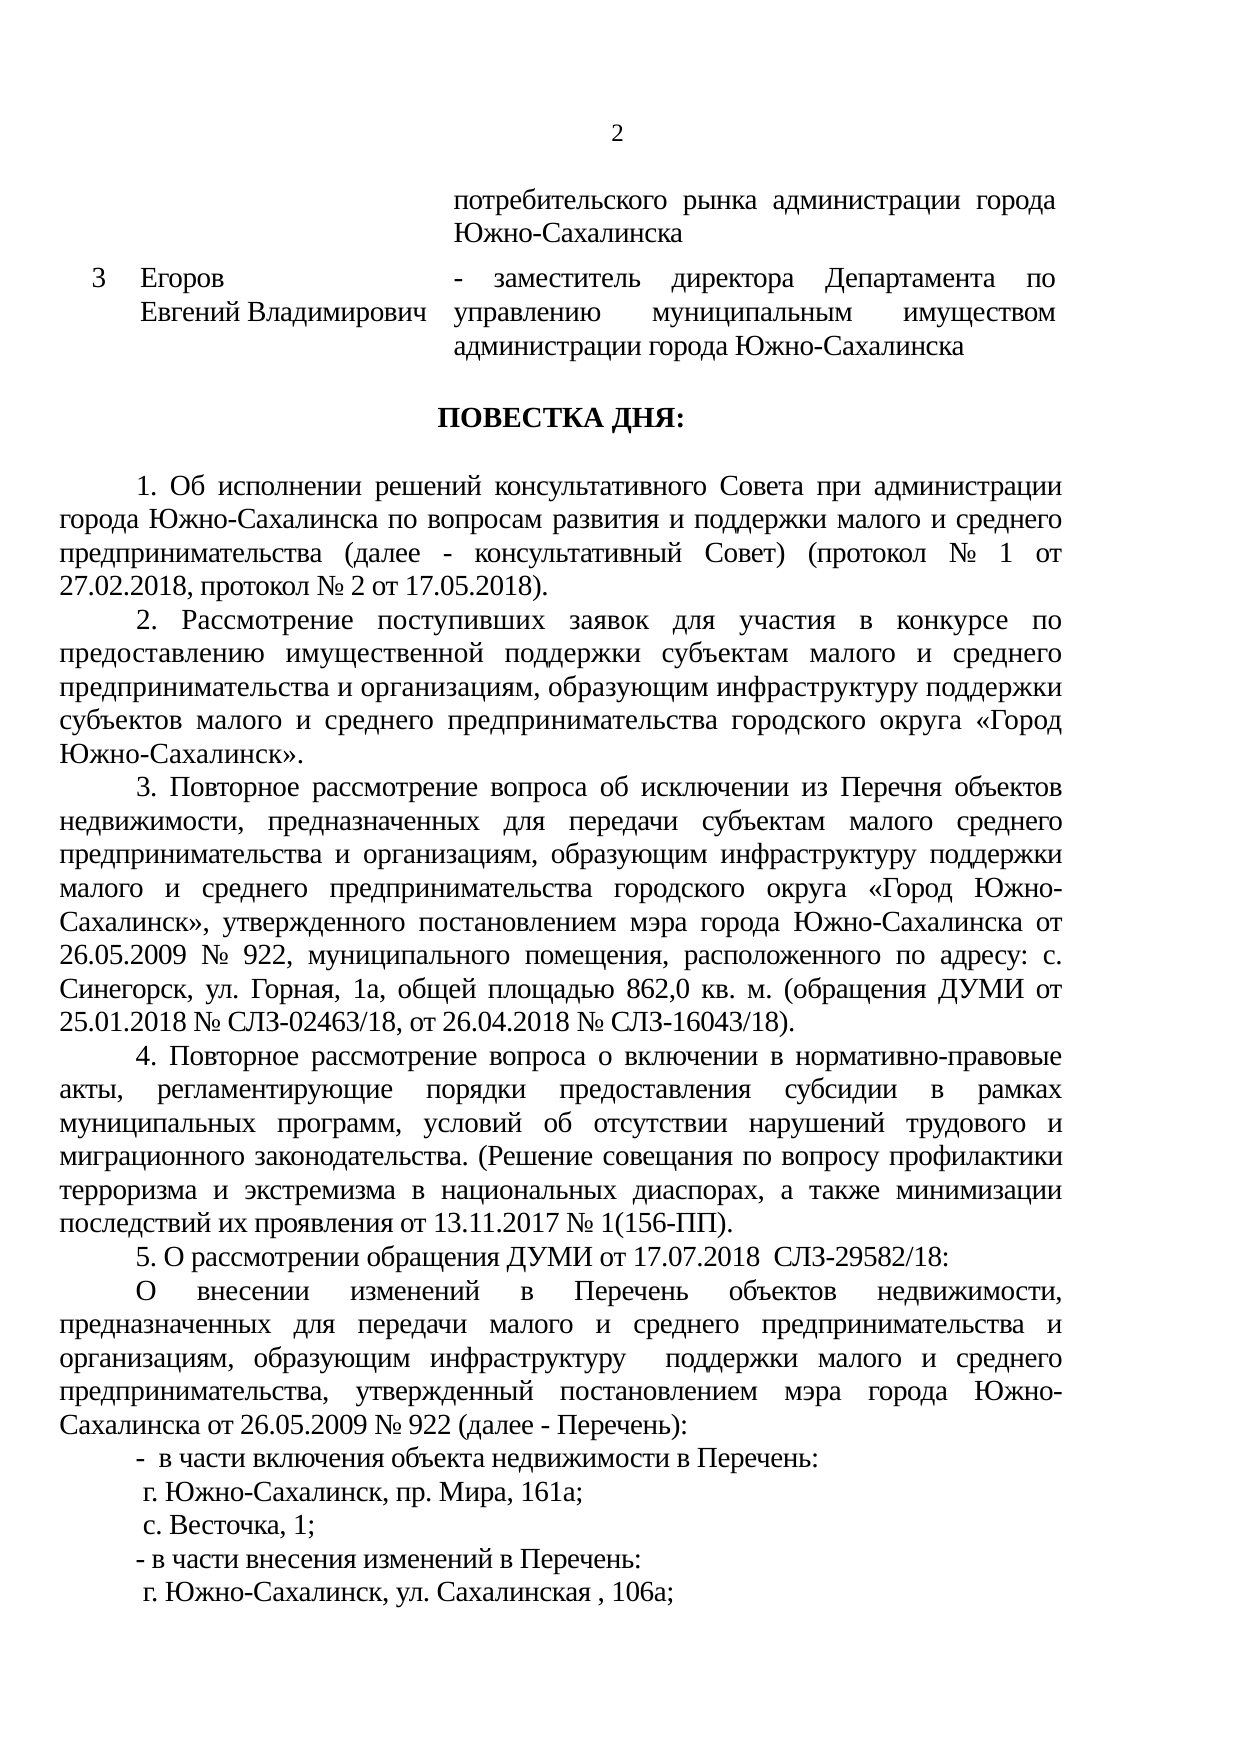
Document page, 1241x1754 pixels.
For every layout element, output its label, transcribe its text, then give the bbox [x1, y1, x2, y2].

text - в части включения объекта недвижимости в Перечень: [59, 1440, 1063, 1474]
text 2. Рассмотрение поступивших заявок для участия в конкурсе по предоставлению имущественной поддержки субъектам малого и среднего предпринимательства и организациям, образующим инфраструктуру поддержки субъектов малого и среднего предпринимательства городского округа «Город Южно-Сахалинск». [59, 602, 1063, 769]
text - в части внесения изменений в Перечень: [59, 1541, 1063, 1574]
text ПОВЕСТКА ДНЯ: [59, 401, 1063, 434]
text 5. О рассмотрении обращения ДУМИ от 17.07.2018 СЛЗ-29582/18: [59, 1239, 1063, 1273]
text 1. Об исполнении решений консультативного Совета при администрации города Южно-Сахалинска по вопросам развития и поддержки малого и среднего предпринимательства (далее - консультативный Совет) (протокол № 1 от 27.02.2018, протокол № 2 от 17.05.2018). [59, 468, 1063, 602]
text 3. Повторное рассмотрение вопроса об исключении из Перечня объектов недвижимости, предназначенных для передачи субъектам малого среднего предпринимательства и организациям, образующим инфраструктуру поддержки малого и среднего предпринимательства городского округа «Город Южно-Сахалинск», утвержденного постановлением мэра города Южно-Сахалинска от 26.05.2009 № 922, муниципального помещения, расположенного по адресу: с. Синегорск, ул. Горная, 1а, общей площадью 862,0 кв. м. (обращения ДУМИ от 25.01.2018 № СЛЗ-02463/18, от 26.04.2018 № СЛЗ-16043/18). [59, 769, 1063, 1038]
text О внесении изменений в Перечень объектов недвижимости, предназначенных для передачи малого и среднего предпринимательства и организациям, образующим инфраструктуру поддержки малого и среднего предпринимательства, утвержденный постановлением мэра города Южно-Сахалинска от 26.05.2009 № 922 (далее - Перечень): [59, 1273, 1063, 1440]
text г. Южно-Сахалинск, ул. Сахалинская , 106а; [59, 1574, 1063, 1608]
table_cell потребительского рынка администрации города Южно-Сахалинска [448, 176, 1062, 255]
text 4. Повторное рассмотрение вопроса о включении в нормативно-правовые акты, регламентирующие порядки предоставления субсидии в рамках муниципальных программ, условий об отсутствии нарушений трудового и миграционного законодательства. (Решение совещания по вопросу профилактики терроризма и экстремизма в национальных диаспорах, а также минимизации последствий их проявления от 13.11.2017 № 1(156-ПП). [59, 1038, 1063, 1239]
text г. Южно-Сахалинск, пр. Мира, 161а; [59, 1474, 1063, 1507]
table_cell [63, 176, 134, 255]
table_cell Егоров Евгений Владимирович [134, 255, 448, 367]
table_cell [134, 176, 448, 255]
table_cell 3 [63, 255, 134, 367]
text с. Весточка, 1; [59, 1507, 1063, 1541]
table_cell - заместитель директора Департамента по управлению муниципальным имуществом администрации города Южно-Сахалинска [448, 255, 1062, 367]
